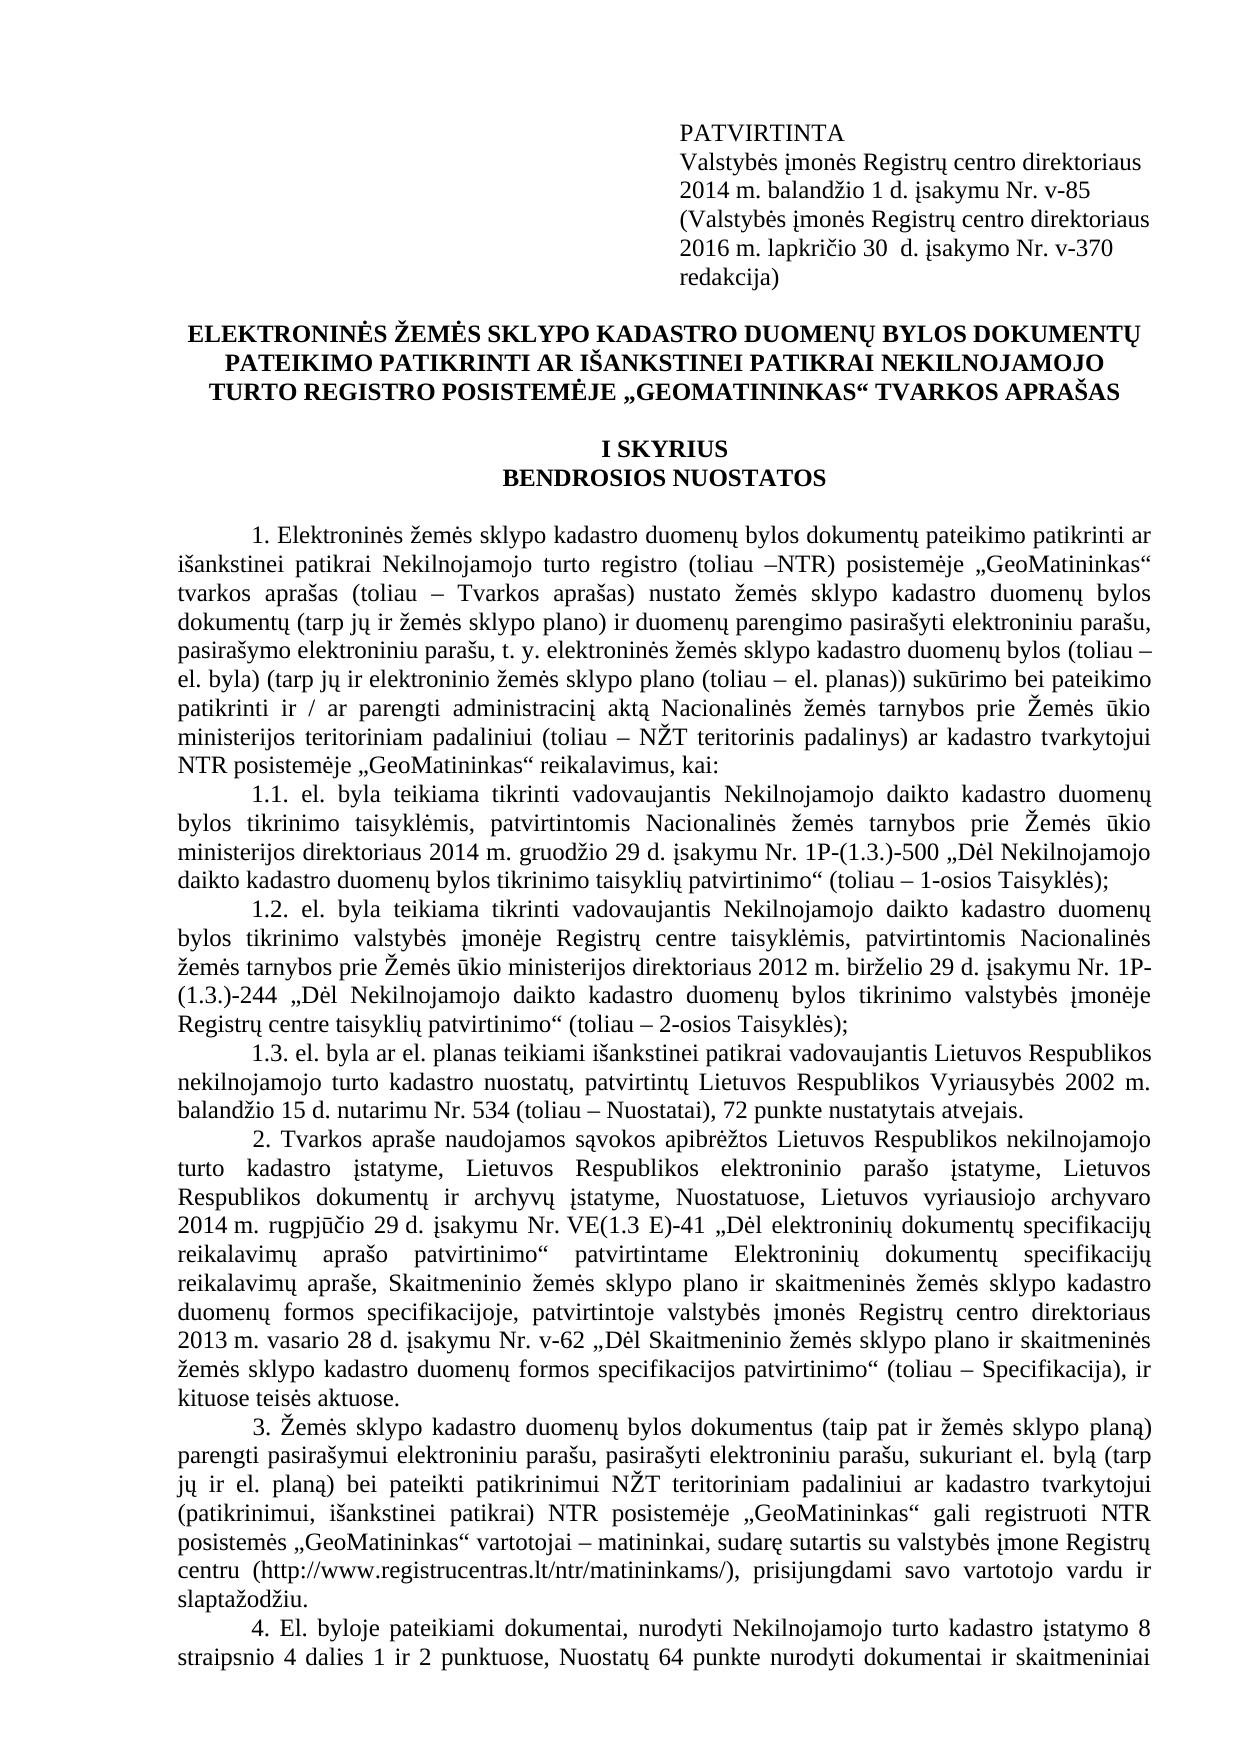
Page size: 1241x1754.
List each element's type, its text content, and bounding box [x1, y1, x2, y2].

text (Valstybės įmonės Registrų centro direktoriaus [679, 204, 1152, 233]
text 3. Žemės sklypo kadastro duomenų bylos dokumentus (taip pat ir žemės sklypo planą) parengti pasirašymui elektroniniu parašu, pasirašyti elektroniniu parašu, sukuriant el. bylą (tarp jų ir el. planą) bei pateikti patikrinimui NŽT teritoriniam padaliniui ar kadastro tvarkytojui (patikrinimui, išankstinei patikrai) NTR posistemėje „GeoMatininkas“ gali registruoti NTR posistemės „GeoMatininkas“ vartotojai – matininkai, sudarę sutartis su valstybės įmone Registrų centru (http://www.registrucentras.lt/ntr/matininkams/), prisijungdami savo vartotojo vardu ir slaptažodžiu. [177, 1412, 1152, 1613]
text 1. Elektroninės žemės sklypo kadastro duomenų bylos dokumentų pateikimo patikrinti ar išankstinei patikrai Nekilnojamojo turto registro (toliau –NTR) posistemėje „GeoMatininkas“ tvarkos aprašas (toliau – Tvarkos aprašas) nustato žemės sklypo kadastro duomenų bylos dokumentų (tarp jų ir žemės sklypo plano) ir duomenų parengimo pasirašyti elektroniniu parašu, pasirašymo elektroniniu parašu, t. y. elektroninės žemės sklypo kadastro duomenų bylos (toliau – el. byla) (tarp jų ir elektroninio žemės sklypo plano (toliau – el. planas)) sukūrimo bei pateikimo patikrinti ir / ar parengti administracinį aktą Nacionalinės žemės tarnybos prie Žemės ūkio ministerijos teritoriniam padaliniui (toliau – NŽT teritorinis padalinys) ar kadastro tvarkytojui NTR posistemėje „GeoMatininkas“ reikalavimus, kai: [177, 521, 1152, 779]
text 2014 m. balandžio 1 d. įsakymu Nr. v-85 [679, 176, 1152, 204]
text ELEKTRONINĖS ŽEMĖS SKLYPO KADASTRO DUOMENŲ BYLOS DOKUMENTŲ PATEIKIMO PATIKRINTI AR IŠANKSTINEI PATIKRAI NEKILNOJAMOJO TURTO REGISTRO POSISTEMĖJE „GEOMATININKAS“ TVARKOS APRAŠAS [177, 319, 1152, 406]
text BENDROSIOS NUOSTATOS [177, 463, 1152, 492]
text 1.1. el. byla teikiama tikrinti vadovaujantis Nekilnojamojo daikto kadastro duomenų bylos tikrinimo taisyklėmis, patvirtintomis Nacionalinės žemės tarnybos prie Žemės ūkio ministerijos direktoriaus 2014 m. gruodžio 29 d. įsakymu Nr. 1P-(1.3.)-500 „Dėl Nekilnojamojo daikto kadastro duomenų bylos tikrinimo taisyklių patvirtinimo“ (toliau – 1-osios Taisyklės); [177, 779, 1152, 894]
text 2016 m. lapkričio 30 d. įsakymo Nr. v-370 redakcija) [679, 233, 1152, 291]
text 2. Tvarkos apraše naudojamos sąvokos apibrėžtos Lietuvos Respublikos nekilnojamojo turto kadastro įstatyme, Lietuvos Respublikos elektroninio parašo įstatyme, Lietuvos Respublikos dokumentų ir archyvų įstatyme, Nuostatuose, Lietuvos vyriausiojo archyvaro 2014 m. rugpjūčio 29 d. įsakymu Nr. VE(1.3 E)-41 „Dėl elektroninių dokumentų specifikacijų reikalavimų aprašo patvirtinimo“ patvirtintame Elektroninių dokumentų specifikacijų reikalavimų apraše, Skaitmeninio žemės sklypo plano ir skaitmeninės žemės sklypo kadastro duomenų formos specifikacijoje, patvirtintoje valstybės įmonės Registrų centro direktoriaus 2013 m. vasario 28 d. įsakymu Nr. v-62 „Dėl Skaitmeninio žemės sklypo plano ir skaitmeninės žemės sklypo kadastro duomenų formos specifikacijos patvirtinimo“ (toliau – Specifikacija), ir kituose teisės aktuose. [177, 1124, 1152, 1412]
text 1.2. el. byla teikiama tikrinti vadovaujantis Nekilnojamojo daikto kadastro duomenų bylos tikrinimo valstybės įmonėje Registrų centre taisyklėmis, patvirtintomis Nacionalinės žemės tarnybos prie Žemės ūkio ministerijos direktoriaus 2012 m. birželio 29 d. įsakymu Nr. 1P-(1.3.)-244 „Dėl Nekilnojamojo daikto kadastro duomenų bylos tikrinimo valstybės įmonėje Registrų centre taisyklių patvirtinimo“ (toliau – 2-osios Taisyklės); [177, 894, 1152, 1038]
text Valstybės įmonės Registrų centro direktoriaus [679, 147, 1152, 176]
text 4. El. byloje pateikiami dokumentai, nurodyti Nekilnojamojo turto kadastro įstatymo 8 straipsnio 4 dalies 1 ir 2 punktuose, Nuostatų 64 punkte nurodyti dokumentai ir skaitmeniniai [177, 1613, 1152, 1671]
text 1.3. el. byla ar el. planas teikiami išankstinei patikrai vadovaujantis Lietuvos Respublikos nekilnojamojo turto kadastro nuostatų, patvirtintų Lietuvos Respublikos Vyriausybės 2002 m. balandžio 15 d. nutarimu Nr. 534 (toliau – Nuostatai), 72 punkte nustatytais atvejais. [177, 1038, 1152, 1124]
text I SKYRIUS [177, 434, 1152, 463]
text PATVIRTINTA [679, 118, 1152, 147]
